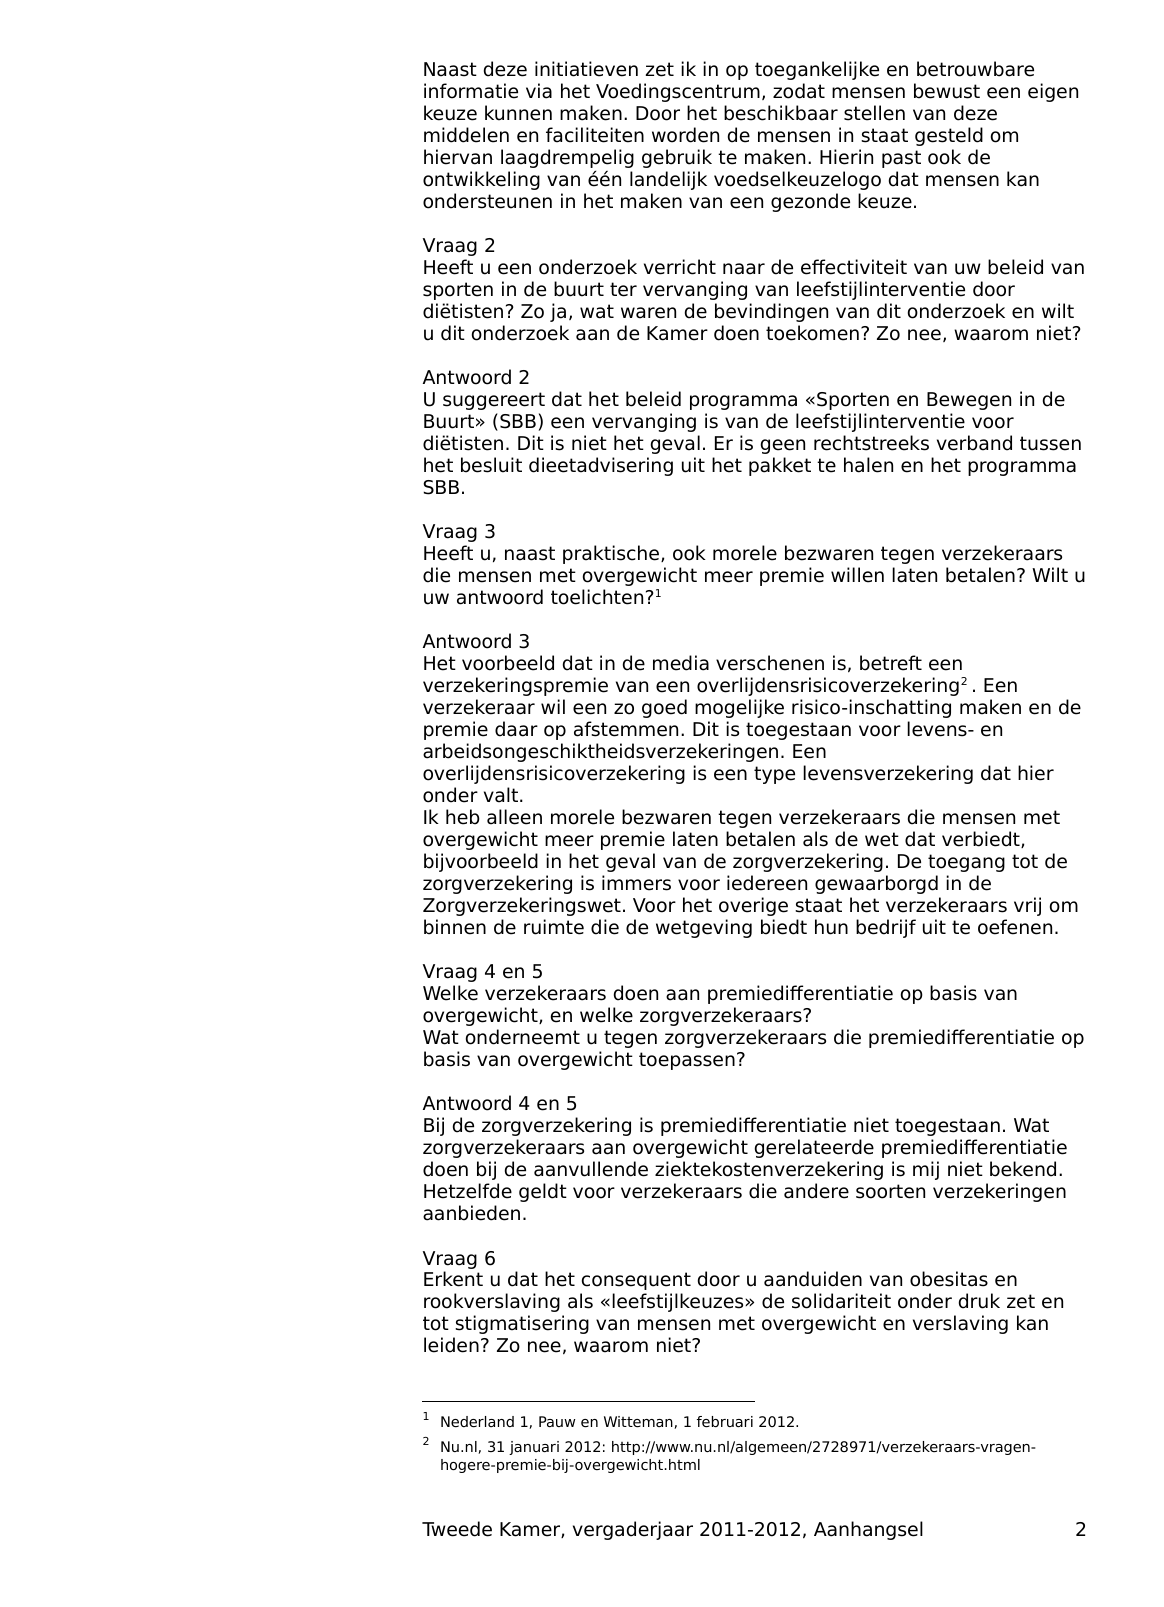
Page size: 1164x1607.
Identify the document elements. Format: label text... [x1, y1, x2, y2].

text Het voorbeeld dat in de media verschenen is, betreft een verzekeringspremie van een overlijdensrisicoverzekering. Een verzekeraar wil een zo goed mogelijke risico-inschatting maken en de premie daar op afstemmen. Dit is toegestaan voor levens- en arbeidsongeschiktheidsverzekeringen. Een overlijdensrisicoverzekering is een type levensverzekering dat hier onder valt. [422, 653, 1087, 807]
text Naast deze initiatieven zet ik in op toegankelijke en betrouwbare informatie via het Voedingscentrum, zodat mensen bewust een eigen keuze kunnen maken. Door het beschikbaar stellen van deze middelen en faciliteiten worden de mensen in staat gesteld om hiervan laagdrempelig gebruik te maken. Hierin past ook de ontwikkeling van één landelijk voedselkeuzelogo dat mensen kan ondersteunen in het maken van een gezonde keuze. [422, 59, 1087, 213]
text Wat onderneemt u tegen zorgverzekeraars die premiedifferentiatie op basis van overgewicht toepassen? [422, 1027, 1087, 1071]
text Antwoord 2 [422, 367, 1087, 389]
text Antwoord 3 [422, 631, 1087, 653]
text Heeft u een onderzoek verricht naar de effectiviteit van uw beleid van sporten in de buurt ter vervanging van leefstijlinterventie door diëtisten? Zo ja, wat waren de bevindingen van dit onderzoek en wilt u dit onderzoek aan de Kamer doen toekomen? Zo nee, waarom niet? [422, 257, 1087, 345]
text Welke verzekeraars doen aan premiedifferentiatie op basis van overgewicht, en welke zorgverzekeraars? [422, 983, 1087, 1027]
text Nu.nl, 31 januari 2012: http://www.nu.nl/algemeen/2728971/verzekeraars-vragen-hogere-premie-bij-overgewicht.html [422, 1435, 1087, 1474]
text Ik heb alleen morele bezwaren tegen verzekeraars die mensen met overgewicht meer premie laten betalen als de wet dat verbiedt, bijvoorbeeld in het geval van de zorgverzekering. De toegang tot de zorgverzekering is immers voor iedereen gewaarborgd in de Zorgverzekeringswet. Voor het overige staat het verzekeraars vrij om binnen de ruimte die de wetgeving biedt hun bedrijf uit te oefenen. [422, 807, 1087, 939]
text Heeft u, naast praktische, ook morele bezwaren tegen verzekeraars die mensen met overgewicht meer premie willen laten betalen? Wilt u uw antwoord toelichten? [422, 543, 1087, 609]
text Erkent u dat het consequent door u aanduiden van obesitas en rookverslaving als «leefstijlkeuzes» de solidariteit onder druk zet en tot stigmatisering van mensen met overgewicht en verslaving kan leiden? Zo nee, waarom niet? [422, 1269, 1087, 1357]
text Vraag 2 [422, 235, 1087, 257]
text Vraag 4 en 5 [422, 961, 1087, 983]
text Antwoord 4 en 5 [422, 1093, 1087, 1115]
text Nederland 1, Pauw en Witteman, 1 februari 2012. [422, 1410, 1087, 1432]
text Vraag 6 [422, 1247, 1087, 1269]
text U suggereert dat het beleid programma «Sporten en Bewegen in de Buurt» (SBB) een vervanging is van de leefstijlinterventie voor diëtisten. Dit is niet het geval. Er is geen rechtstreeks verband tussen het besluit dieetadvisering uit het pakket te halen en het programma SBB. [422, 389, 1087, 499]
text Bij de zorgverzekering is premiedifferentiatie niet toegestaan. Wat zorgverzekeraars aan overgewicht gerelateerde premiedifferentiatie doen bij de aanvullende ziektekostenverzekering is mij niet bekend. Hetzelfde geldt voor verzekeraars die andere soorten verzekeringen aanbieden. [422, 1115, 1087, 1225]
text Vraag 3 [422, 521, 1087, 543]
